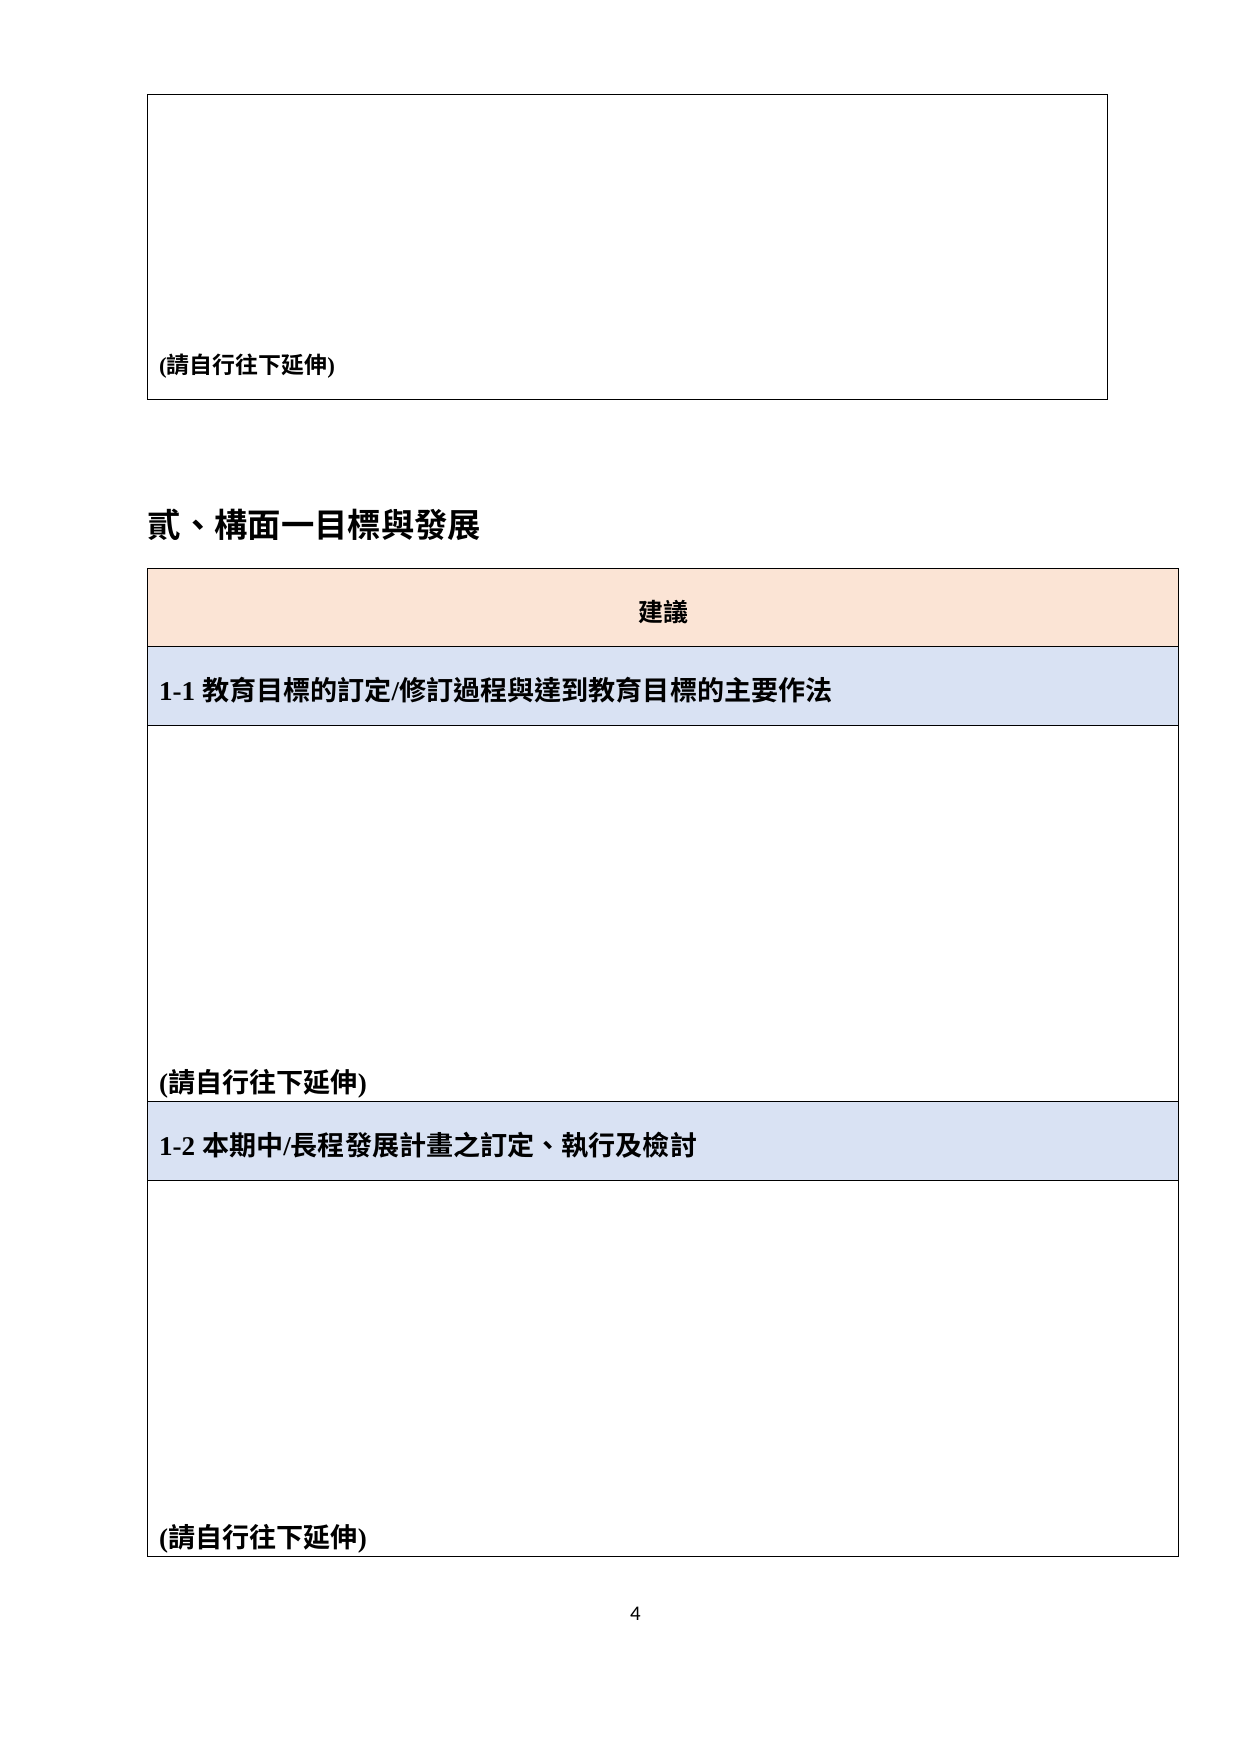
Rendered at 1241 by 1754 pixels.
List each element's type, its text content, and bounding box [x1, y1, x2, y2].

table_header 建議 [148, 569, 1178, 646]
table_cell (請自行往下延伸) [148, 1181, 1178, 1556]
table_cell (請自行往下延伸) [148, 726, 1178, 1101]
table_cell 1-2 本期中/長程發展計畫之訂定、執行及檢討 [148, 1102, 1178, 1180]
table_cell (請自行往下延伸) [148, 95, 1107, 399]
text 貳、構面一目標與發展 [148, 482, 1122, 544]
table_cell 1-1 教育目標的訂定/修訂過程與達到教育目標的主要作法 [148, 647, 1178, 725]
